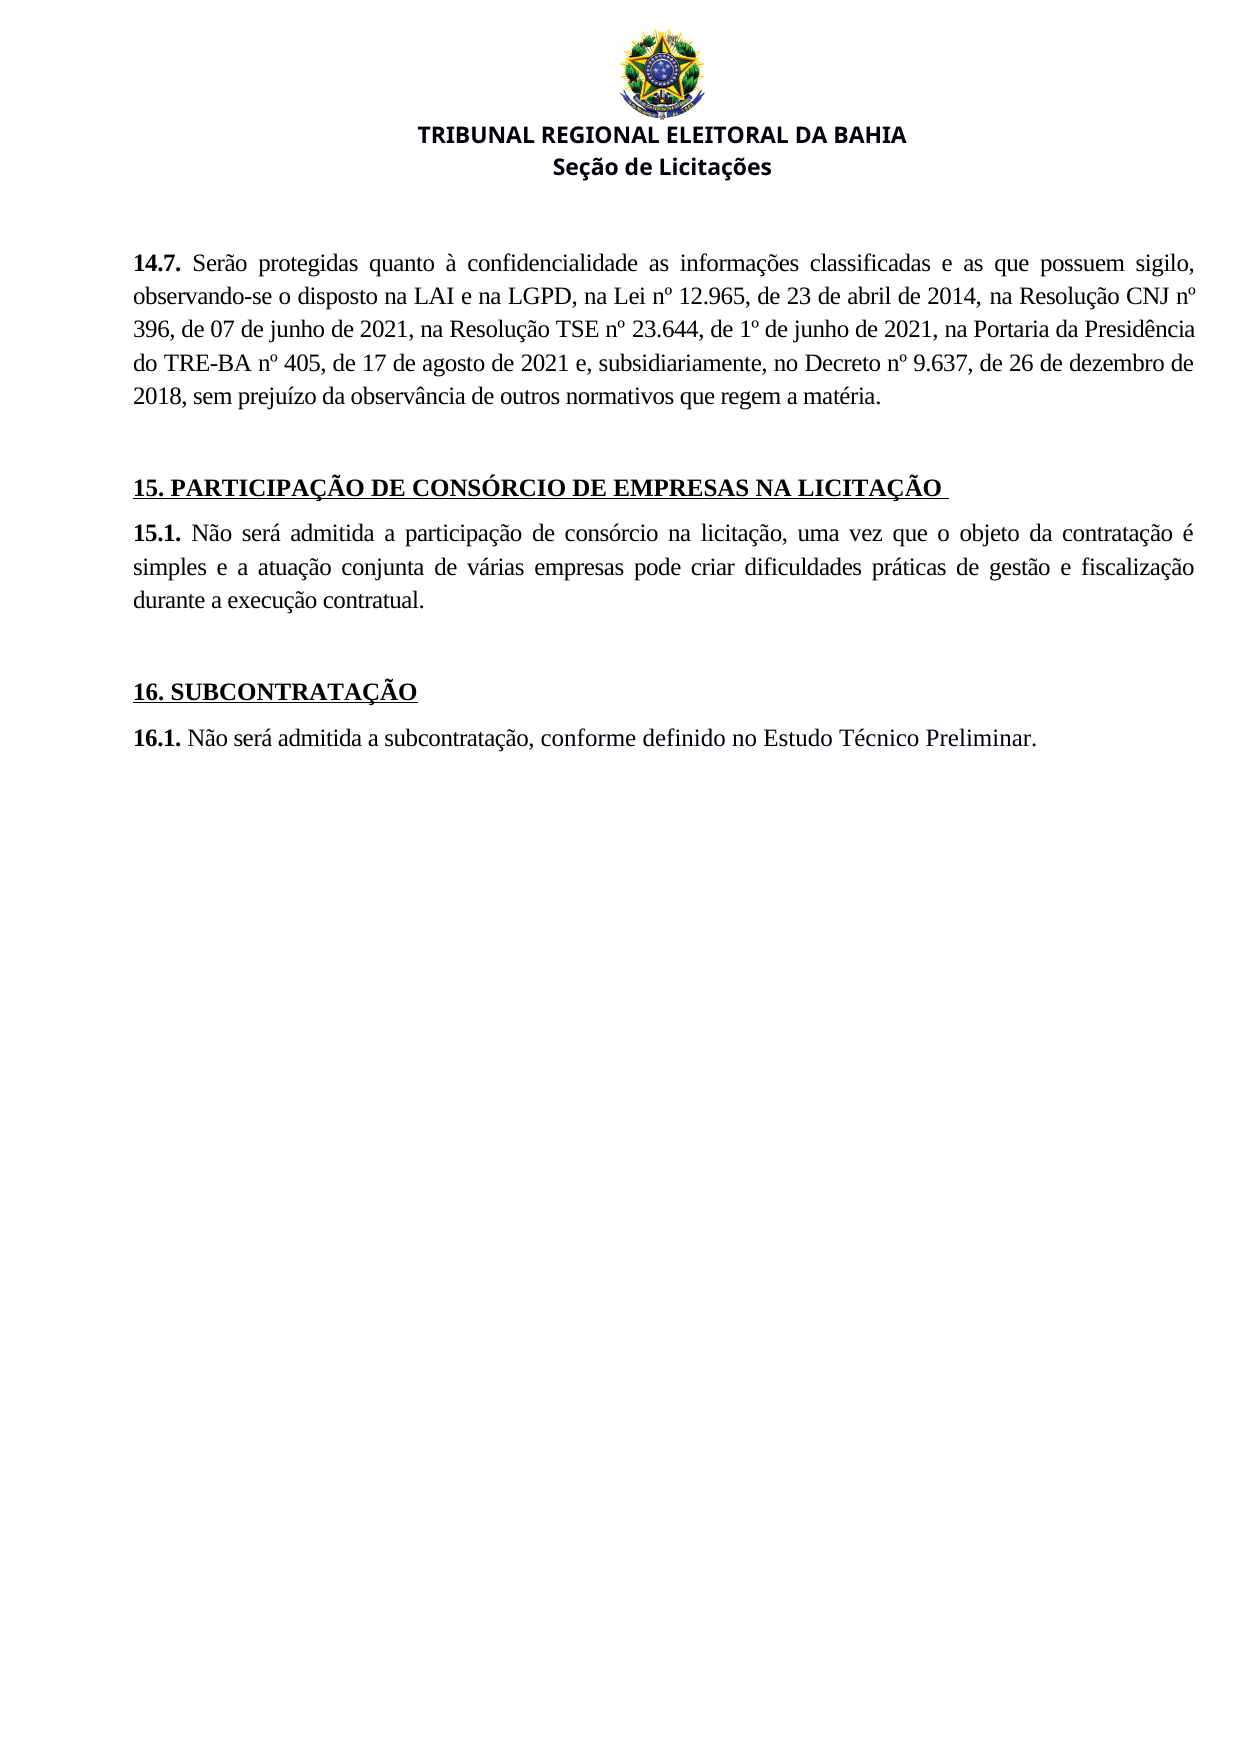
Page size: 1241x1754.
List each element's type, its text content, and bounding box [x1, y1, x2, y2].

text 15. PARTICIPAÇÃO DE CONSÓRCIO DE EMPRESAS NA LICITAÇÃO [133, 469, 1193, 503]
text 16.1. Não será admitida a subcontratação, conforme definido no Estudo Técnico Preliminar. [133, 719, 1193, 753]
text 14.7. Serão protegidas quanto à confidencialidade as informações classificadas e as que possuem sigilo, observando-se o disposto na LAI e na LGPD, na Lei nº 12.965, de 23 de abril de 2014, na Resolução CNJ nº 396, de 07 de junho de 2021, na Resolução TSE nº 23.644, de 1º de junho de 2021, na Portaria da Presidência do TRE-BA nº 405, de 17 de agosto de 2021 e, subsidiariamente, no Decreto nº 9.637, de 26 de dezembro de 2018, sem prejuízo da observância de outros normativos que regem a matéria. [133, 244, 1196, 411]
text 15.1. Não será admitida a participação de consórcio na licitação, uma vez que o objeto da contratação é simples e a atuação conjunta de várias empresas pode criar dificuldades práticas de gestão e fiscalização durante a execução contratual. [133, 515, 1196, 615]
text 16. SUBCONTRATAÇÃO [133, 673, 1193, 707]
